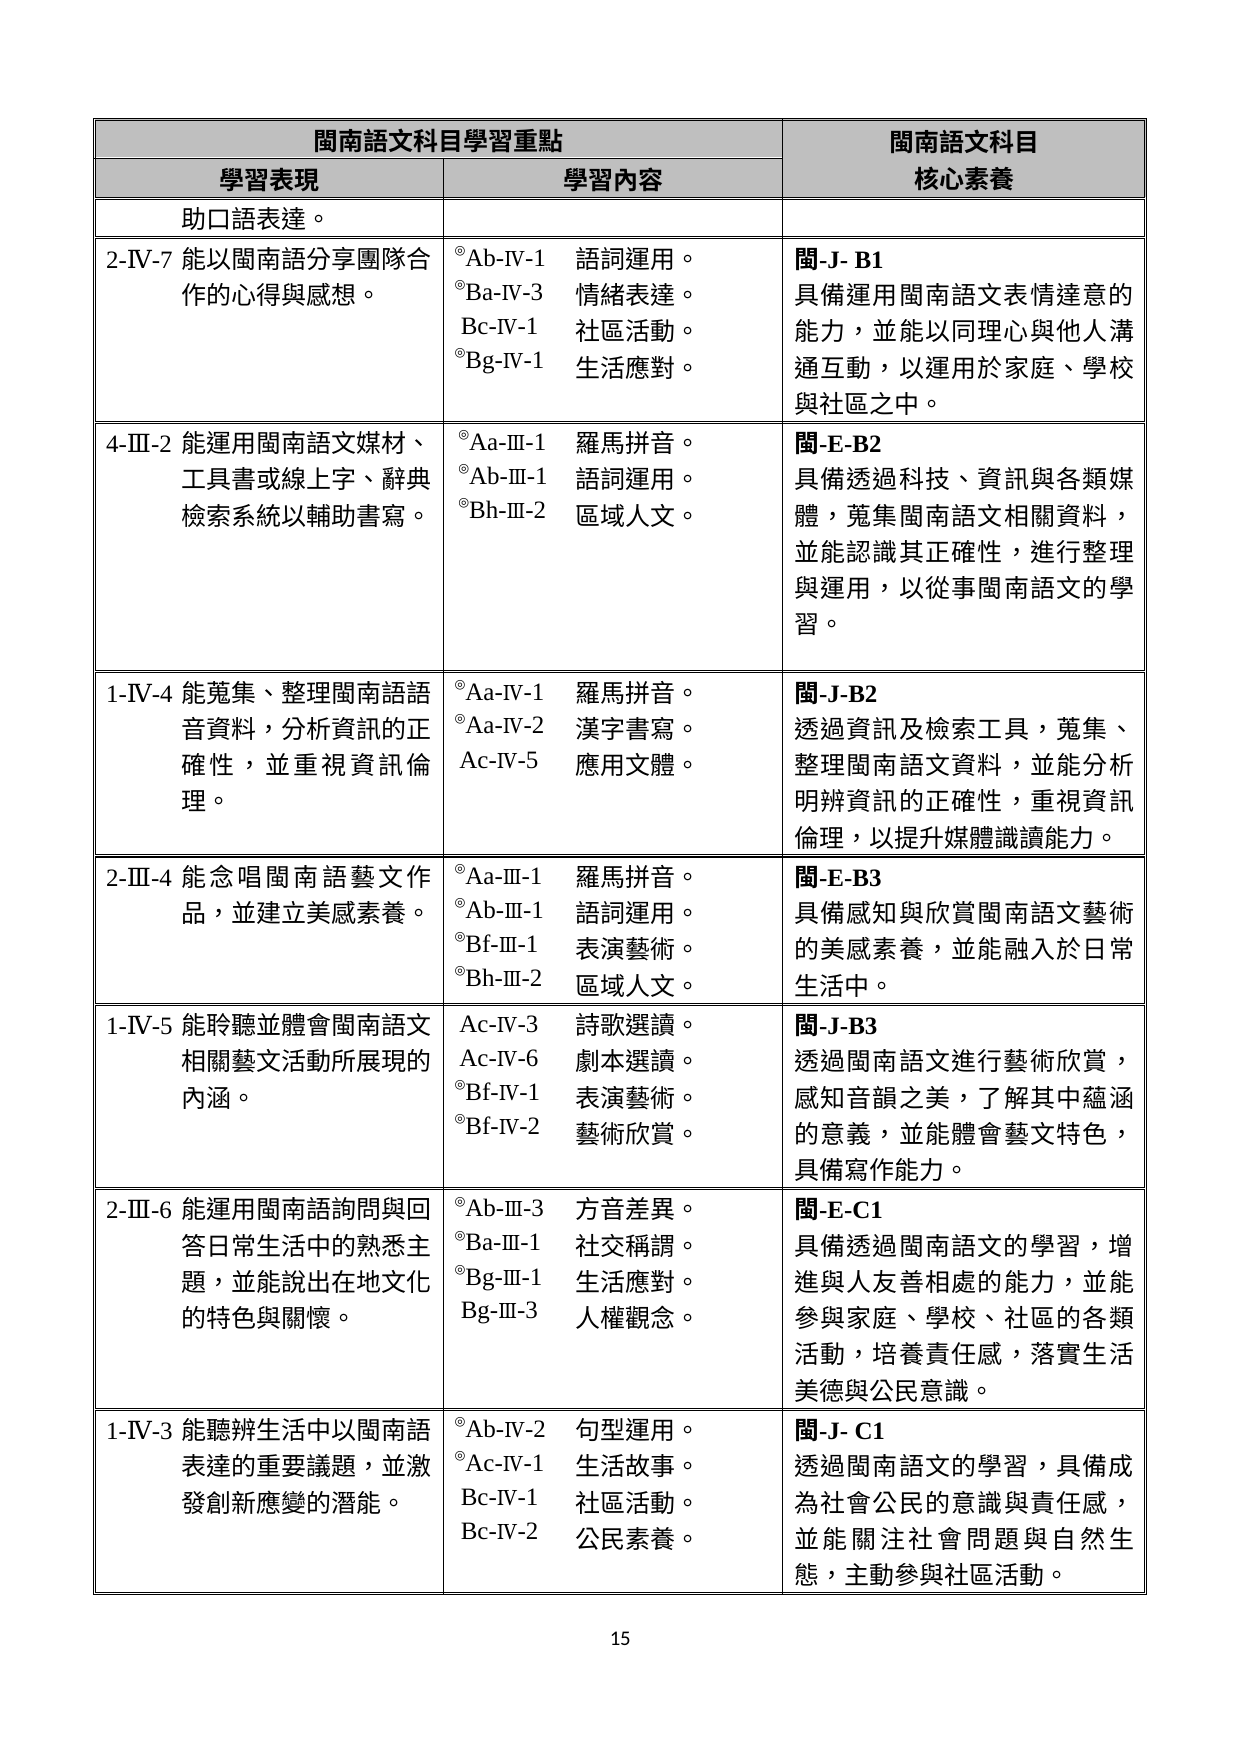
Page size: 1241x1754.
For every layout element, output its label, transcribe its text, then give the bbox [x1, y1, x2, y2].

table_cell ◎Aa-Ⅳ-1 ◎Aa-Ⅳ-2 Ac-Ⅳ-5 [444, 673, 576, 854]
table_cell 句型運用。 生活故事。 社區活動。 公民素養。 [576, 1411, 782, 1592]
table_cell 詩歌選讀。 劇本選讀。 表演藝術。 藝術欣賞。 [576, 1006, 782, 1187]
table_header 閩南語文科目學習重點 [96, 121, 782, 157]
table_cell 閩-J-B2 透過資訊及檢索工具，蒐集、整理閩南語文資料，並能分析明辨資訊的正確性，重視資訊倫理，以提升媒體識讀能力。 [783, 673, 1144, 854]
table_cell 語詞運用。 情緒表達。 社區活動。 生活應對。 [576, 239, 782, 421]
table_cell 學習內容 [444, 159, 782, 197]
table_cell 羅馬拼音。 語詞運用。 區域人文。 [576, 424, 782, 670]
table_cell 助口語表達。 [96, 200, 443, 236]
table_cell 能以閩南語分享團隊合作的心得與感想。 [96, 239, 443, 421]
table_cell 方音差異。 社交稱謂。 生活應對。 人權觀念。 [576, 1190, 782, 1407]
table_cell 閩-J- B1 具備運用閩南語文表情達意的能力，並能以同理心與他人溝通互動，以運用於家庭、學校與社區之中。 [783, 239, 1144, 421]
table_cell 閩-J-B3 透過閩南語文進行藝術欣賞，感知音韻之美，了解其中蘊涵的意義，並能體會藝文特色，具備寫作能力。 [783, 1006, 1144, 1187]
table_cell 能運用閩南語文媒材、工具書或線上字、辭典檢索系統以輔助書寫。 [96, 424, 443, 670]
table_cell 學習表現 [96, 159, 443, 197]
table_cell 能念唱閩南語藝文作品，並建立美感素養。 [96, 858, 443, 1002]
table_cell [444, 200, 576, 236]
table_cell ◎Ab-Ⅳ-1 ◎Ba-Ⅳ-3 Bc-Ⅳ-1 ◎Bg-Ⅳ-1 [444, 239, 576, 421]
table_cell 能蒐集、整理閩南語語音資料，分析資訊的正確性，並重視資訊倫理。 [96, 673, 443, 854]
table_cell ◎Aa-Ⅲ-1 ◎Ab-Ⅲ-1 ◎Bh-Ⅲ-2 [444, 424, 576, 670]
table_cell 閩-E-B3 具備感知與欣賞閩南語文藝術的美感素養，並能融入於日常生活中。 [783, 858, 1144, 1002]
table_cell [576, 200, 782, 236]
table_cell 閩-E-C1 具備透過閩南語文的學習，增進與人友善相處的能力，並能參與家庭、學校、社區的各類活動，培養責任感，落實生活美德與公民意識。 [783, 1190, 1144, 1407]
table_cell 羅馬拼音。 語詞運用。 表演藝術。 區域人文。 [576, 858, 782, 1002]
table_cell 能聆聽並體會閩南語文相關藝文活動所展現的內涵。 [96, 1006, 443, 1187]
table_cell 閩-J- C1 透過閩南語文的學習，具備成為社會公民的意識與責任感，並能關注社會問題與自然生態，主動參與社區活動。 [783, 1411, 1144, 1592]
table_cell 能聽辨生活中以閩南語表達的重要議題，並激發創新應變的潛能。 [96, 1411, 443, 1592]
table_cell 能運用閩南語詢問與回答日常生活中的熟悉主題，並能說出在地文化的特色與關懷。 [96, 1190, 443, 1407]
table_cell [783, 200, 1144, 236]
table_header 閩南語文科目 核心素養 [783, 121, 1144, 197]
table_cell ◎Ab-Ⅲ-3 ◎Ba-Ⅲ-1 ◎Bg-Ⅲ-1 Bg-Ⅲ-3 [444, 1190, 576, 1407]
table_cell 羅馬拼音。 漢字書寫。 應用文體。 [576, 673, 782, 854]
table_cell Ac-Ⅳ-3 Ac-Ⅳ-6 ◎Bf-Ⅳ-1 ◎Bf-Ⅳ-2 [444, 1006, 576, 1187]
table_cell 閩-E-B2 具備透過科技、資訊與各類媒體，蒐集閩南語文相關資料，並能認識其正確性，進行整理與運用，以從事閩南語文的學習。 [783, 424, 1144, 670]
table_cell ◎Ab-Ⅳ-2 ◎Ac-Ⅳ-1 Bc-Ⅳ-1 Bc-Ⅳ-2 [444, 1411, 576, 1592]
table_cell ◎Aa-Ⅲ-1 ◎Ab-Ⅲ-1 ◎Bf-Ⅲ-1 ◎Bh-Ⅲ-2 [444, 858, 576, 1002]
